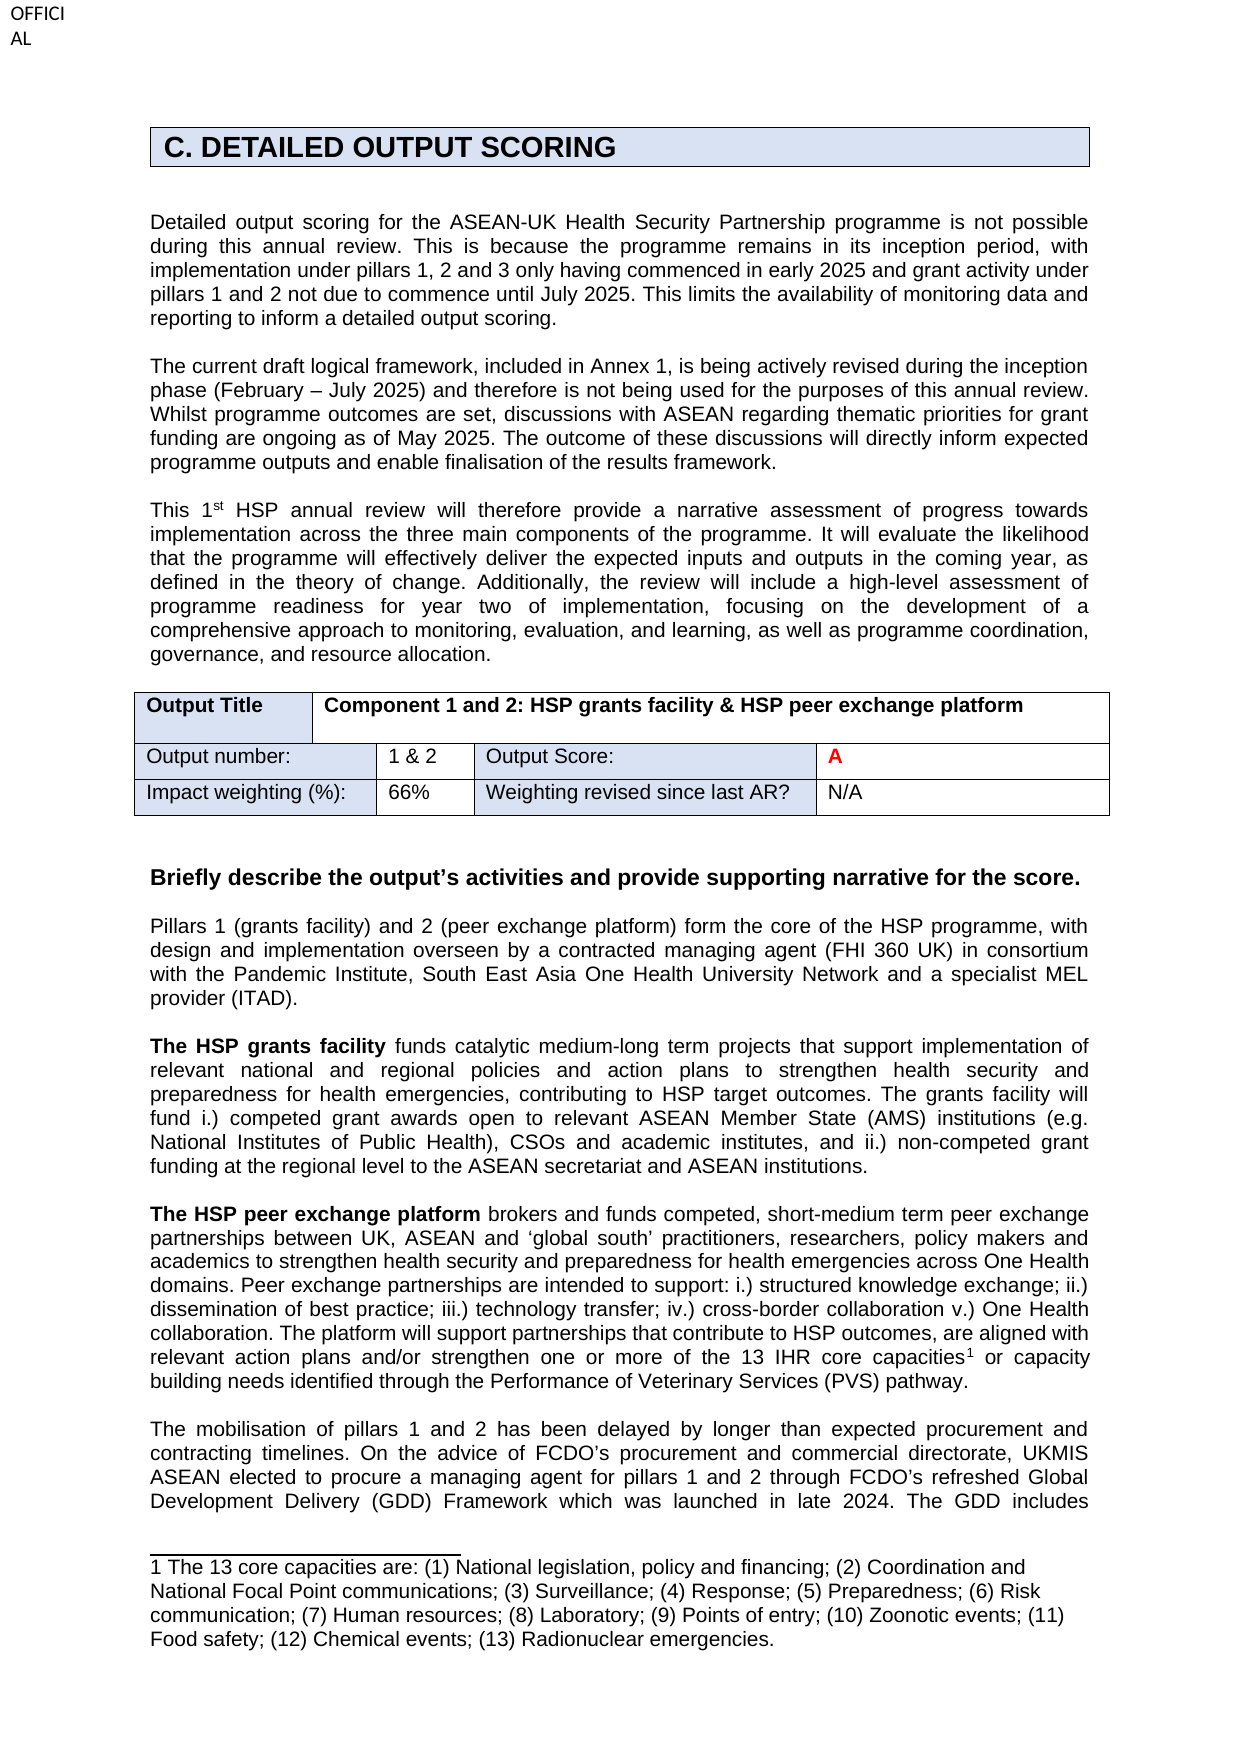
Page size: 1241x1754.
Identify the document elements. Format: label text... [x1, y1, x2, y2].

text The mobilisation of pillars 1 and 2 has been delayed by longer than expected procurement and contracting timelines. On the advice of FCDO’s procurement and commercial directorate, UKMIS ASEAN elected to procure a managing agent for pillars 1 and 2 through FCDO’s refreshed Global Development Delivery (GDD) Framework which was launched in late 2024. The GDD includes [150, 1417, 1090, 1513]
table_cell Output Score: [475, 744, 816, 779]
text Detailed output scoring for the ASEAN-UK Health Security Partnership programme is not possible during this annual review. This is because the programme remains in its inception period, with implementation under pillars 1, 2 and 3 only having commenced in early 2025 and grant activity under pillars 1 and 2 not due to commence until July 2025. This limits the availability of monitoring data and reporting to inform a detailed output scoring. [150, 210, 1090, 330]
table_cell Impact weighting (%): [135, 780, 376, 815]
table_cell A [817, 744, 1109, 779]
text Pillars 1 (grants facility) and 2 (peer exchange platform) form the core of the HSP programme, with design and implementation overseen by a contracted managing agent (FHI 360 UK) in consortium with the Pandemic Institute, South East Asia One Health University Network and a specialist MEL provider (ITAD). [150, 914, 1090, 1010]
text The current draft logical framework, included in Annex 1, is being actively revised during the inception phase (February – July 2025) and therefore is not being used for the purposes of this annual review. Whilst programme outcomes are set, discussions with ASEAN regarding thematic priorities for grant funding are ongoing as of May 2025. The outcome of these discussions will directly inform expected programme outputs and enable finalisation of the results framework. [150, 354, 1090, 474]
text The HSP peer exchange platform brokers and funds competed, short-medium term peer exchange partnerships between UK, ASEAN and ‘global south’ practitioners, researchers, policy makers and academics to strengthen health security and preparedness for health emergencies across One Health domains. Peer exchange partnerships are intended to support: i.) structured knowledge exchange; ii.) dissemination of best practice; iii.) technology transfer; iv.) cross-border collaboration v.) One Health collaboration. The platform will support partnerships that contribute to HSP outcomes, are aligned with relevant action plans and/or strengthen one or more of the 13 IHR core capacities or capacity building needs identified through the Performance of Veterinary Services (PVS) pathway. [150, 1201, 1090, 1393]
text Briefly describe the output’s activities and provide supporting narrative for the score. [150, 864, 1090, 890]
table_cell 66% [377, 780, 474, 815]
text This 1st HSP annual review will therefore provide a narrative assessment of progress towards implementation across the three main components of the programme. It will evaluate the likelihood that the programme will effectively deliver the expected inputs and outputs in the coming year, as defined in the theory of change. Additionally, the review will include a high-level assessment of programme readiness for year two of implementation, focusing on the development of a comprehensive approach to monitoring, evaluation, and learning, as well as programme coordination, governance, and resource allocation. [150, 498, 1090, 665]
table_cell N/A [817, 780, 1109, 815]
text The HSP grants facility funds catalytic medium-long term projects that support implementation of relevant national and regional policies and action plans to strengthen health security and preparedness for health emergencies, contributing to HSP target outcomes. The grants facility will fund i.) competed grant awards open to relevant ASEAN Member State (AMS) institutions (e.g. National Institutes of Public Health), CSOs and academic institutes, and ii.) non-competed grant funding at the regional level to the ASEAN secretariat and ASEAN institutions. [150, 1034, 1090, 1177]
table_header Output Title [135, 693, 312, 743]
table_header Component 1 and 2: HSP grants facility & HSP peer exchange platform [313, 693, 1109, 743]
subtitle C. DETAILED OUTPUT SCORING [151, 128, 1089, 166]
table_cell 1 & 2 [377, 744, 474, 779]
text The 13 core capacities are: (1) National legislation, policy and financing; (2) Coordination and National Focal Point communications; (3) Surveillance; (4) Response; (5) Preparedness; (6) Risk communication; (7) Human resources; (8) Laboratory; (9) Points of entry; (10) Zoonotic events; (11) Food safety; (12) Chemical events; (13) Radionuclear emergencies. [150, 1555, 1090, 1651]
table_cell Weighting revised since last AR? [475, 780, 816, 815]
table_cell Output number: [135, 744, 376, 779]
